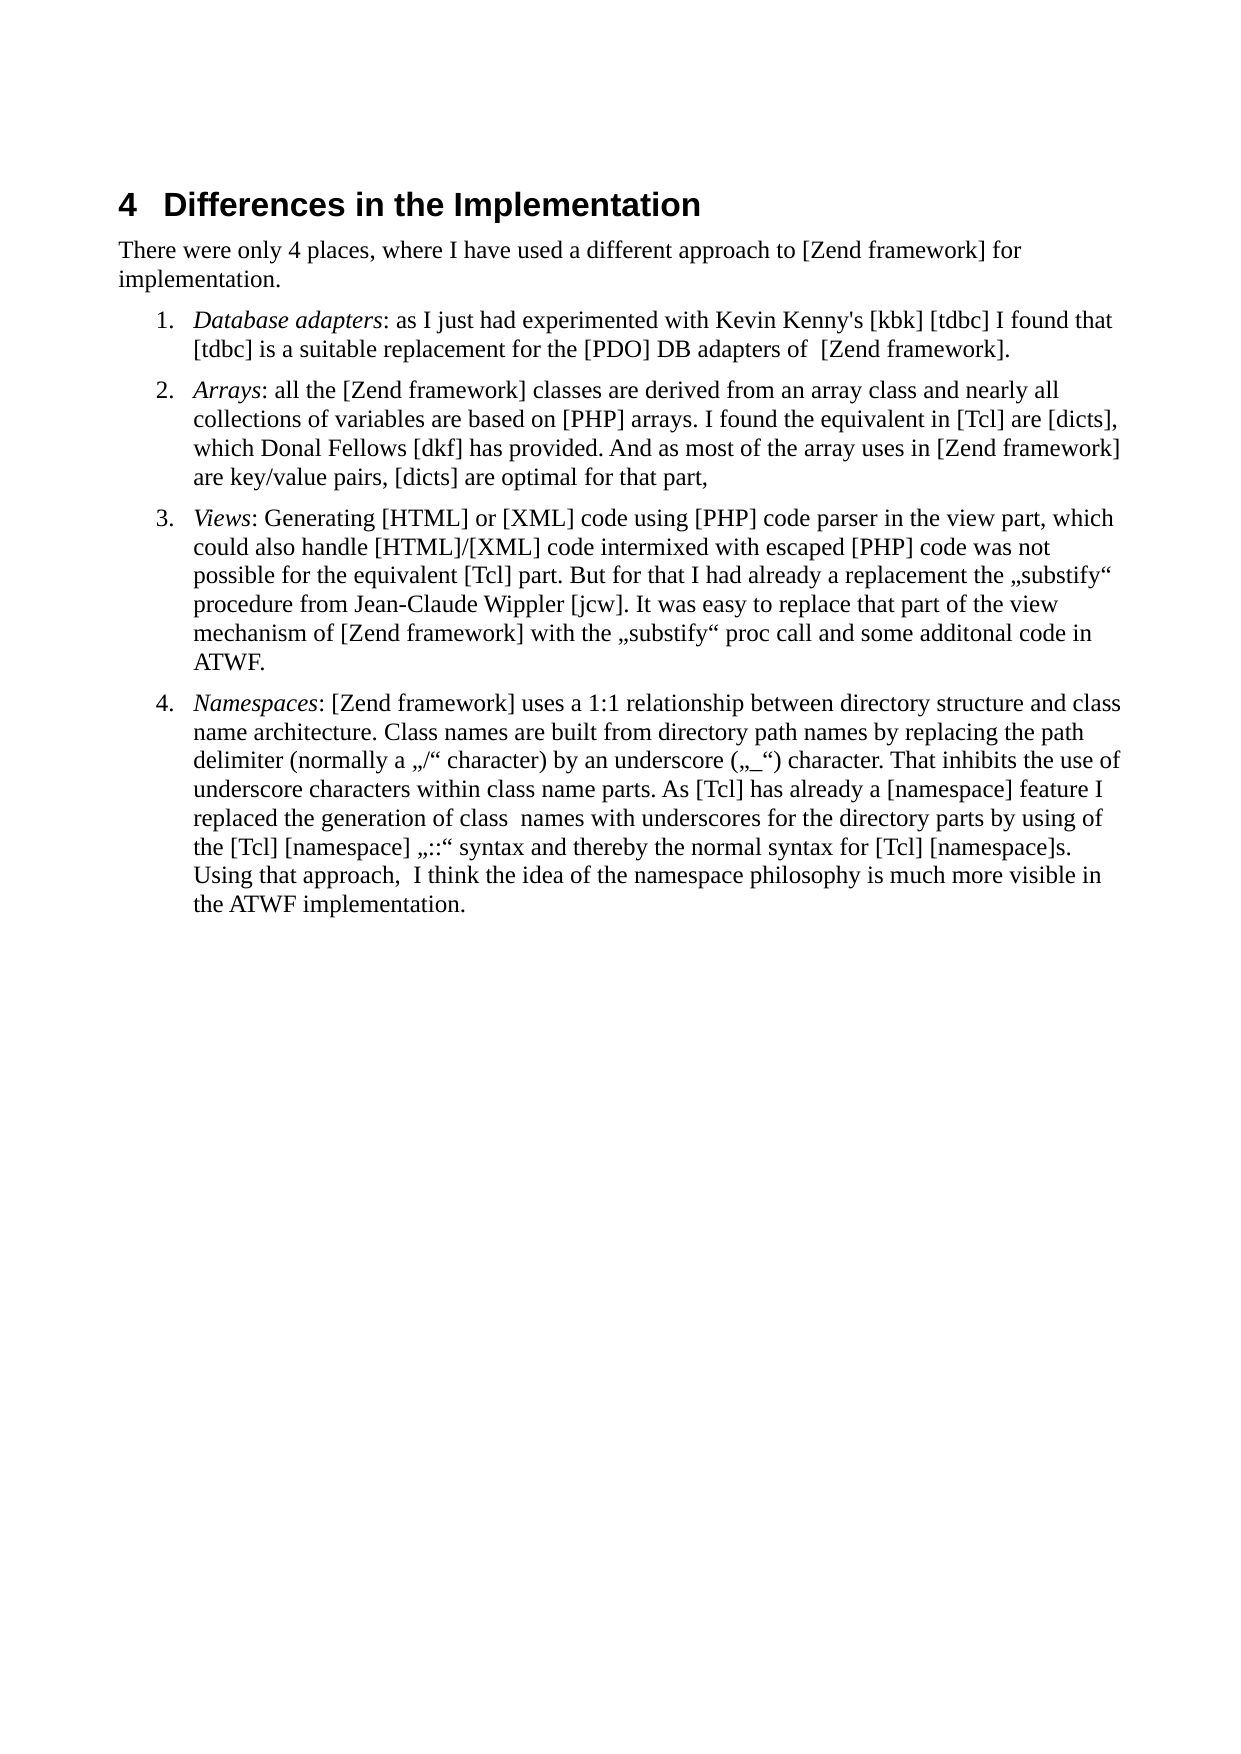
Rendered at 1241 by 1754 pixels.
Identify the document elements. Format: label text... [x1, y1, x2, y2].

list Views: Generating [HTML] or [XML] code using [PHP] code parser in the view part, which could also handle [HTML]/[XML] code intermixed with escaped [PHP] code was not possible for the equivalent [Tcl] part. But for that I had already a replacement the „substify“ procedure from Jean-Claude Wippler [jcw]. It was easy to replace that part of the view mechanism of [Zend framework] with the „substify“ proc call and some additonal code in ATWF. [156, 503, 1122, 676]
text There were only 4 places, where I have used a different approach to [Zend framework] for implementation. [118, 236, 1122, 293]
list Namespaces: [Zend framework] uses a 1:1 relationship between directory structure and class name architecture. Class names are built from directory path names by replacing the path delimiter (normally a „/“ character) by an underscore („_“) character. That inhibits the use of underscore characters within class name parts. As [Tcl] has already a [namespace] feature I replaced the generation of class names with underscores for the directory parts by using of the [Tcl] [namespace] „::“ syntax and thereby the normal syntax for [Tcl] [namespace]s. Using that approach, I think the idea of the namespace philosophy is much more visible in the ATWF implementation. [156, 688, 1122, 918]
subtitle Differences in the Implementation [118, 184, 1122, 223]
list Database adapters: as I just had experimented with Kevin Kenny's [kbk] [tdbc] I found that [tdbc] is a suitable replacement for the [PDO] DB adapters of [Zend framework]. [156, 306, 1122, 363]
list Arrays: all the [Zend framework] classes are derived from an array class and nearly all collections of variables are based on [PHP] arrays. I found the equivalent in [Tcl] are [dicts], which Donal Fellows [dkf] has provided. And as most of the array uses in [Zend framework] are key/value pairs, [dicts] are optimal for that part, [156, 376, 1122, 491]
